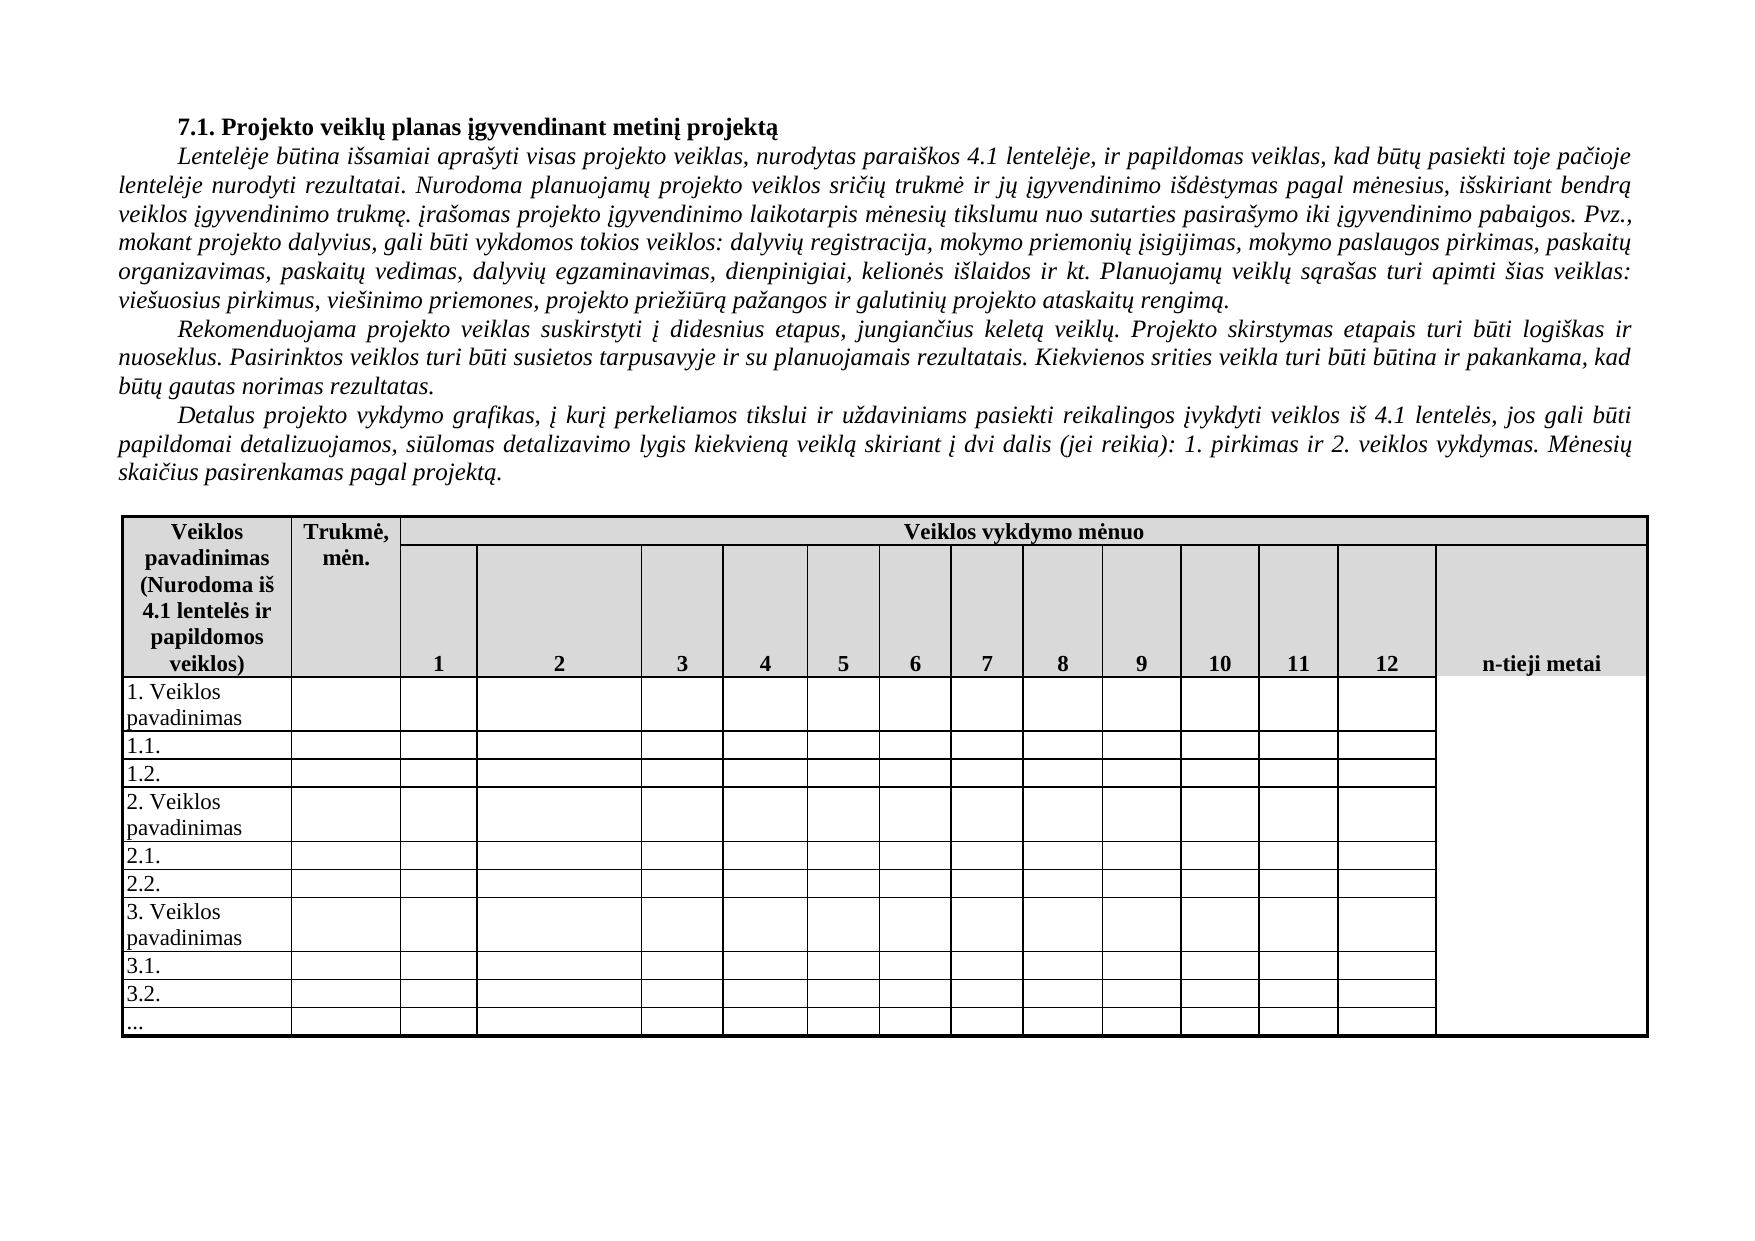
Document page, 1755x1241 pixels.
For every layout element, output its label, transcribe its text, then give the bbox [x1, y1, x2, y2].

table_cell [952, 678, 1022, 730]
table_header Trukmė, mėn. [292, 518, 400, 676]
table_cell [1437, 1006, 1646, 1034]
table_cell [1182, 732, 1258, 758]
table_cell [808, 678, 879, 730]
table_cell [1024, 678, 1102, 730]
table_cell [292, 678, 400, 730]
table_cell 7 [952, 546, 1022, 676]
table_cell [952, 732, 1022, 758]
table_cell [880, 1008, 950, 1034]
table_cell [952, 952, 1022, 978]
table_cell [1437, 979, 1646, 1006]
table_cell [1339, 788, 1435, 841]
table_cell [1182, 842, 1258, 868]
table_cell 3.1. [124, 952, 291, 978]
table_cell [808, 870, 879, 896]
table_cell [1437, 841, 1646, 868]
table_cell [401, 898, 476, 951]
table_cell [724, 980, 807, 1006]
table_cell [1437, 730, 1646, 758]
table_cell [292, 732, 400, 758]
table_cell [1182, 952, 1258, 978]
table_cell [642, 1008, 722, 1034]
table_cell [1024, 760, 1102, 786]
table_cell [952, 760, 1022, 786]
table_cell [1339, 842, 1435, 868]
table_cell [724, 842, 807, 868]
table_cell [952, 1008, 1022, 1034]
table_cell [1339, 1008, 1435, 1034]
table_cell [880, 678, 950, 730]
table_cell [952, 842, 1022, 868]
table_header Veiklos pavadinimas (Nurodoma iš 4.1 lentelės ir papildomos veiklos) [124, 518, 291, 676]
table_cell [1260, 870, 1337, 896]
table_cell [1339, 870, 1435, 896]
table_cell [642, 842, 722, 868]
table_cell [1437, 786, 1646, 841]
table_cell n-tieji metai [1437, 546, 1646, 676]
table_cell 8 [1024, 546, 1102, 676]
table_cell [642, 788, 722, 841]
table_cell [1024, 788, 1102, 841]
table_cell [642, 980, 722, 1006]
table_cell [808, 980, 879, 1006]
table_header Veiklos vykdymo mėnuo [401, 518, 1646, 544]
table_cell [952, 980, 1022, 1006]
table_cell [1024, 1008, 1102, 1034]
table_cell [478, 788, 641, 841]
table_cell [642, 952, 722, 978]
table_cell [1260, 842, 1337, 868]
table_cell 2. Veiklos pavadinimas [124, 788, 291, 841]
table_cell [401, 1008, 476, 1034]
table_cell [724, 760, 807, 786]
table_cell [1103, 1008, 1180, 1034]
table_cell [724, 898, 807, 951]
table_cell [952, 788, 1022, 841]
table_cell [880, 842, 950, 868]
table_cell [724, 678, 807, 730]
text 7.1. Projekto veiklų planas įgyvendinant metinį projektą [118, 112, 1636, 141]
table_cell 1.1. [124, 732, 291, 758]
table_cell [1260, 788, 1337, 841]
table_cell 6 [880, 546, 950, 676]
table_cell [1260, 732, 1337, 758]
table_cell 3.2. [124, 980, 291, 1006]
table_cell [292, 842, 400, 868]
table_cell [642, 678, 722, 730]
table_cell ... [124, 1008, 291, 1034]
table_cell [952, 898, 1022, 951]
table_cell 2.1. [124, 842, 291, 868]
table_cell [292, 952, 400, 978]
table_cell 5 [808, 546, 879, 676]
table_cell [808, 788, 879, 841]
table_cell [401, 842, 476, 868]
table_cell [1437, 896, 1646, 951]
table_cell [1024, 842, 1102, 868]
table_cell [808, 760, 879, 786]
text Lentelėje būtina išsamiai aprašyti visas projekto veiklas, nurodytas paraiškos 4.1 lentelėje, ir papildomas veiklas, kad būtų pasiekti toje pačioje lentelėje nurodyti rezultatai. Nurodoma planuojamų projekto veiklos sričių trukmė ir jų įgyvendinimo išdėstymas pagal mėnesius, išskiriant bendrą veiklos įgyvendinimo trukmę. įrašomas projekto įgyvendinimo laikotarpis mėnesių tikslumu nuo sutarties pasirašymo iki įgyvendinimo pabaigos. Pvz., mokant projekto dalyvius, gali būti vykdomos tokios veiklos: dalyvių registracija, mokymo priemonių įsigijimas, mokymo paslaugos pirkimas, paskaitų organizavimas, paskaitų vedimas, dalyvių egzaminavimas, dienpinigiai, kelionės išlaidos ir kt. Planuojamų veiklų sąrašas turi apimti šias veiklas: viešuosius pirkimus, viešinimo priemones, projekto priežiūrą pažangos ir galutinių projekto ataskaitų rengimą. [118, 141, 1636, 314]
text Rekomenduojama projekto veiklas suskirstyti į didesnius etapus, jungiančius keletą veiklų. Projekto skirstymas etapais turi būti logiškas ir nuoseklus. Pasirinktos veiklos turi būti susietos tarpusavyje ir su planuojamais rezultatais. Kiekvienos srities veikla turi būti būtina ir pakankama, kad būtų gautas norimas rezultatas. [118, 314, 1636, 400]
table_cell [1339, 678, 1435, 730]
table_cell [642, 870, 722, 896]
table_cell [292, 898, 400, 951]
table_cell [478, 760, 641, 786]
table_cell [478, 678, 641, 730]
table_cell [724, 732, 807, 758]
table_cell [880, 898, 950, 951]
table_cell [1260, 678, 1337, 730]
table_cell [1103, 760, 1180, 786]
table_cell [401, 952, 476, 978]
table_cell [1260, 760, 1337, 786]
table_cell [1103, 842, 1180, 868]
table_cell [1182, 898, 1258, 951]
table_cell [1103, 678, 1180, 730]
table_cell [1260, 980, 1337, 1006]
table_cell [401, 788, 476, 841]
table_cell [880, 732, 950, 758]
table_cell [808, 732, 879, 758]
table_cell 3. Veiklos pavadinimas [124, 898, 291, 951]
table_cell [478, 980, 641, 1006]
table_cell [1260, 952, 1337, 978]
table_cell [478, 842, 641, 868]
table_cell [1182, 788, 1258, 841]
table_cell [1103, 732, 1180, 758]
table_cell [401, 732, 476, 758]
table_cell [808, 1008, 879, 1034]
table_cell [478, 870, 641, 896]
text Detalus projekto vykdymo grafikas, į kurį perkeliamos tikslui ir uždaviniams pasiekti reikalingos įvykdyti veiklos iš 4.1 lentelės, jos gali būti papildomai detalizuojamos, siūlomas detalizavimo lygis kiekvieną veiklą skiriant į dvi dalis (jei reikia): 1. pirkimas ir 2. veiklos vykdymas. Mėnesių skaičius pasirenkamas pagal projektą. [118, 400, 1636, 486]
table_cell [952, 870, 1022, 896]
table_cell [1437, 951, 1646, 978]
table_cell [1339, 898, 1435, 951]
table_cell [292, 788, 400, 841]
table_cell [808, 952, 879, 978]
table_cell [1437, 758, 1646, 786]
table_cell 1.2. [124, 760, 291, 786]
table_cell [1103, 898, 1180, 951]
table_cell [808, 842, 879, 868]
table_cell [1437, 869, 1646, 896]
table_cell [1103, 952, 1180, 978]
table_cell [292, 760, 400, 786]
table_cell [724, 788, 807, 841]
table_cell [478, 732, 641, 758]
table_cell [292, 870, 400, 896]
table_cell 2 [478, 546, 641, 676]
table_cell [1339, 760, 1435, 786]
table_cell [1339, 732, 1435, 758]
table_cell [880, 760, 950, 786]
table_cell [292, 980, 400, 1006]
table_cell [642, 760, 722, 786]
table_cell 2.2. [124, 870, 291, 896]
table_cell 11 [1260, 546, 1337, 676]
table_cell [1182, 678, 1258, 730]
table_cell [642, 898, 722, 951]
table_cell [1437, 676, 1646, 730]
table_cell [724, 952, 807, 978]
table_cell [1024, 952, 1102, 978]
table_cell [401, 870, 476, 896]
table_cell [880, 870, 950, 896]
table_cell [880, 788, 950, 841]
table_cell 1 [401, 546, 476, 676]
table_cell [478, 952, 641, 978]
table_cell [1103, 788, 1180, 841]
table_cell [1339, 952, 1435, 978]
table_cell [642, 732, 722, 758]
table_cell [1260, 898, 1337, 951]
table_cell [1182, 1008, 1258, 1034]
table_cell [724, 1008, 807, 1034]
table_cell [478, 1008, 641, 1034]
table_cell [401, 678, 476, 730]
table_cell [478, 898, 641, 951]
table_cell [724, 870, 807, 896]
table_cell [1024, 732, 1102, 758]
table_cell 10 [1182, 546, 1258, 676]
table_cell [1103, 980, 1180, 1006]
table_cell [401, 760, 476, 786]
table_cell 4 [724, 546, 807, 676]
table_cell [880, 952, 950, 978]
table_cell [401, 980, 476, 1006]
table_cell [880, 980, 950, 1006]
table_cell [1260, 1008, 1337, 1034]
table_cell 12 [1339, 546, 1435, 676]
table_cell [1024, 980, 1102, 1006]
table_cell [292, 1008, 400, 1034]
table_cell 1. Veiklos pavadinimas [124, 678, 291, 730]
table_cell [1024, 898, 1102, 951]
table_cell [808, 898, 879, 951]
table_cell [1103, 870, 1180, 896]
table_cell [1339, 980, 1435, 1006]
table_cell [1182, 870, 1258, 896]
table_cell 9 [1103, 546, 1180, 676]
table_cell [1182, 980, 1258, 1006]
table_cell 3 [642, 546, 722, 676]
table_cell [1182, 760, 1258, 786]
table_cell [1024, 870, 1102, 896]
